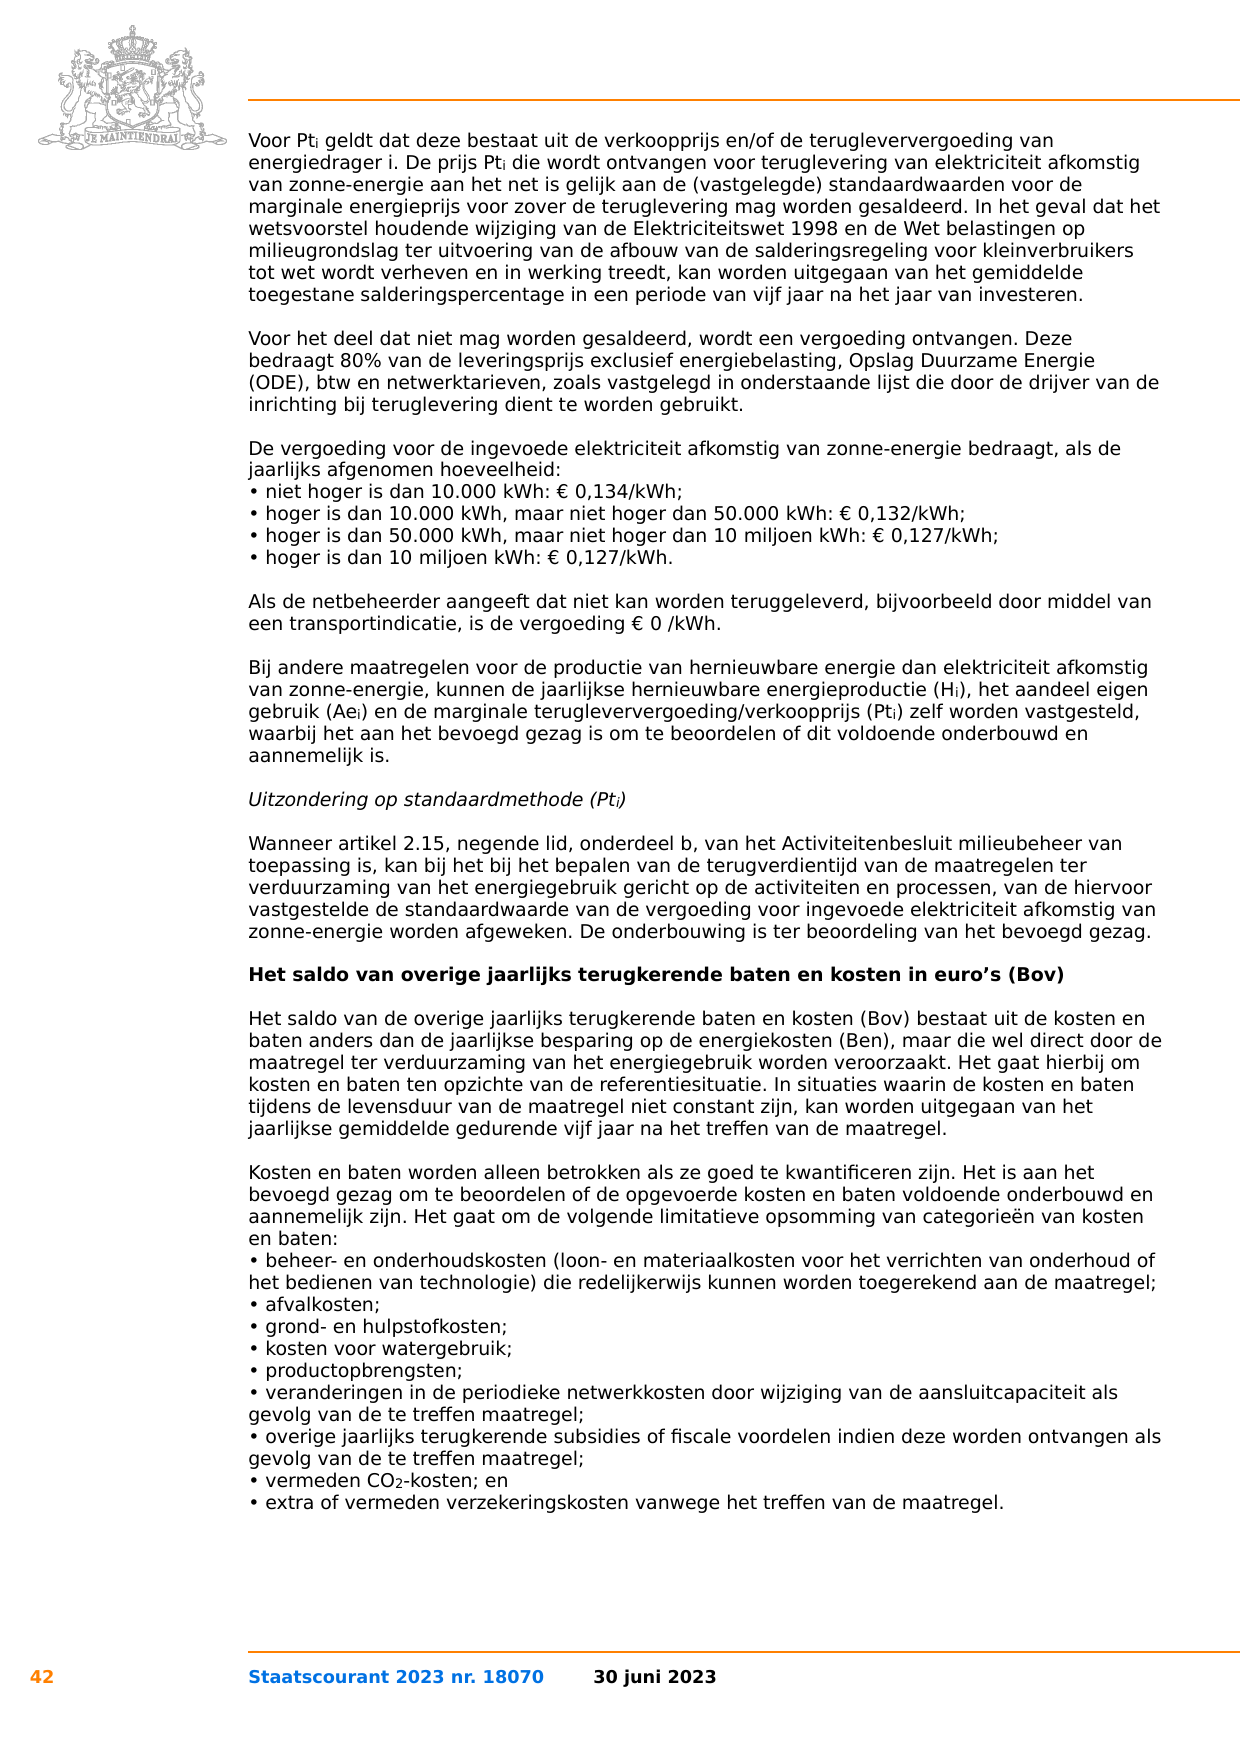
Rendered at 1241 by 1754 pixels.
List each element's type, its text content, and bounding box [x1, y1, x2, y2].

text • veranderingen in de periodieke netwerkkosten door wijziging van de aansluitcapaciteit als gevolg van de te treffen maatregel; [248, 1382, 1163, 1426]
text Voor Pti geldt dat deze bestaat uit de verkoopprijs en/of de terugleververgoeding van energiedrager i. De prijs Pti die wordt ontvangen voor teruglevering van elektriciteit afkomstig van zonne-energie aan het net is gelijk aan de (vastgelegde) standaardwaarden voor de marginale energieprijs voor zover de teruglevering mag worden gesaldeerd. In het geval dat het wetsvoorstel houdende wijziging van de Elektriciteitswet 1998 en de Wet belastingen op milieugrondslag ter uitvoering van de afbouw van de salderingsregeling voor kleinverbruikers tot wet wordt verheven en in werking treedt, kan worden uitgegaan van het gemiddelde toegestane salderingspercentage in een periode van vijf jaar na het jaar van investeren. [248, 130, 1163, 306]
text • niet hoger is dan 10.000 kWh: € 0,134/kWh; [248, 481, 1163, 503]
text • grond- en hulpstofkosten; [248, 1316, 1163, 1338]
text • productopbrengsten; [248, 1360, 1163, 1382]
text Bij andere maatregelen voor de productie van hernieuwbare energie dan elektriciteit afkomstig van zonne-energie, kunnen de jaarlijkse hernieuwbare energieproductie (Hi), het aandeel eigen gebruik (Aei) en de marginale terugleververgoeding/verkoopprijs (Pti) zelf worden vastgesteld, waarbij het aan het bevoegd gezag is om te beoordelen of dit voldoende onderbouwd en aannemelijk is. [248, 657, 1163, 767]
subtitle Het saldo van overige jaarlijks terugkerende baten en kosten in euro’s (Bov) [248, 964, 1163, 986]
text • overige jaarlijks terugkerende subsidies of fiscale voordelen indien deze worden ontvangen als gevolg van de te treffen maatregel; [248, 1426, 1163, 1470]
text • hoger is dan 10 miljoen kWh: € 0,127/kWh. [248, 547, 1163, 569]
text • extra of vermeden verzekeringskosten vanwege het treffen van de maatregel. [248, 1492, 1163, 1514]
text • hoger is dan 10.000 kWh, maar niet hoger dan 50.000 kWh: € 0,132/kWh; [248, 503, 1163, 525]
text Kosten en baten worden alleen betrokken als ze goed te kwantificeren zijn. Het is aan het bevoegd gezag om te beoordelen of de opgevoerde kosten en baten voldoende onderbouwd en aannemelijk zijn. Het gaat om de volgende limitatieve opsomming van categorieën van kosten en baten: [248, 1162, 1163, 1250]
text • hoger is dan 50.000 kWh, maar niet hoger dan 10 miljoen kWh: € 0,127/kWh; [248, 525, 1163, 547]
text De vergoeding voor de ingevoede elektriciteit afkomstig van zonne-energie bedraagt, als de jaarlijks afgenomen hoeveelheid: [248, 437, 1163, 481]
text Als de netbeheerder aangeeft dat niet kan worden teruggeleverd, bijvoorbeeld door middel van een transportindicatie, is de vergoeding € 0 /kWh. [248, 591, 1163, 635]
picture [38, 25, 227, 150]
text • vermeden CO2-kosten; en [248, 1470, 1163, 1492]
text Voor het deel dat niet mag worden gesaldeerd, wordt een vergoeding ontvangen. Deze bedraagt 80% van de leveringsprijs exclusief energiebelasting, Opslag Duurzame Energie (ODE), btw en netwerktarieven, zoals vastgelegd in onderstaande lijst die door de drijver van de inrichting bij teruglevering dient te worden gebruikt. [248, 328, 1163, 416]
text Het saldo van de overige jaarlijks terugkerende baten en kosten (Bov) bestaat uit de kosten en baten anders dan de jaarlijkse besparing op de energiekosten (Ben), maar die wel direct door de maatregel ter verduurzaming van het energiegebruik worden veroorzaakt. Het gaat hierbij om kosten en baten ten opzichte van de referentiesituatie. In situaties waarin de kosten en baten tijdens de levensduur van de maatregel niet constant zijn, kan worden uitgegaan van het jaarlijkse gemiddelde gedurende vijf jaar na het treffen van de maatregel. [248, 1008, 1163, 1140]
text • beheer- en onderhoudskosten (loon- en materiaalkosten voor het verrichten van onderhoud of het bedienen van technologie) die redelijkerwijs kunnen worden toegerekend aan de maatregel; [248, 1250, 1163, 1294]
text Wanneer artikel 2.15, negende lid, onderdeel b, van het Activiteitenbesluit milieubeheer van toepassing is, kan bij het bij het bepalen van de terugverdientijd van de maatregelen ter verduurzaming van het energiegebruik gericht op de activiteiten en processen, van de hiervoor vastgestelde de standaardwaarde van de vergoeding voor ingevoede elektriciteit afkomstig van zonne-energie worden afgeweken. De onderbouwing is ter beoordeling van het bevoegd gezag. [248, 833, 1163, 942]
text • kosten voor watergebruik; [248, 1338, 1163, 1360]
text • afvalkosten; [248, 1294, 1163, 1316]
subtitle Uitzondering op standaardmethode (Pti) [248, 789, 1163, 811]
